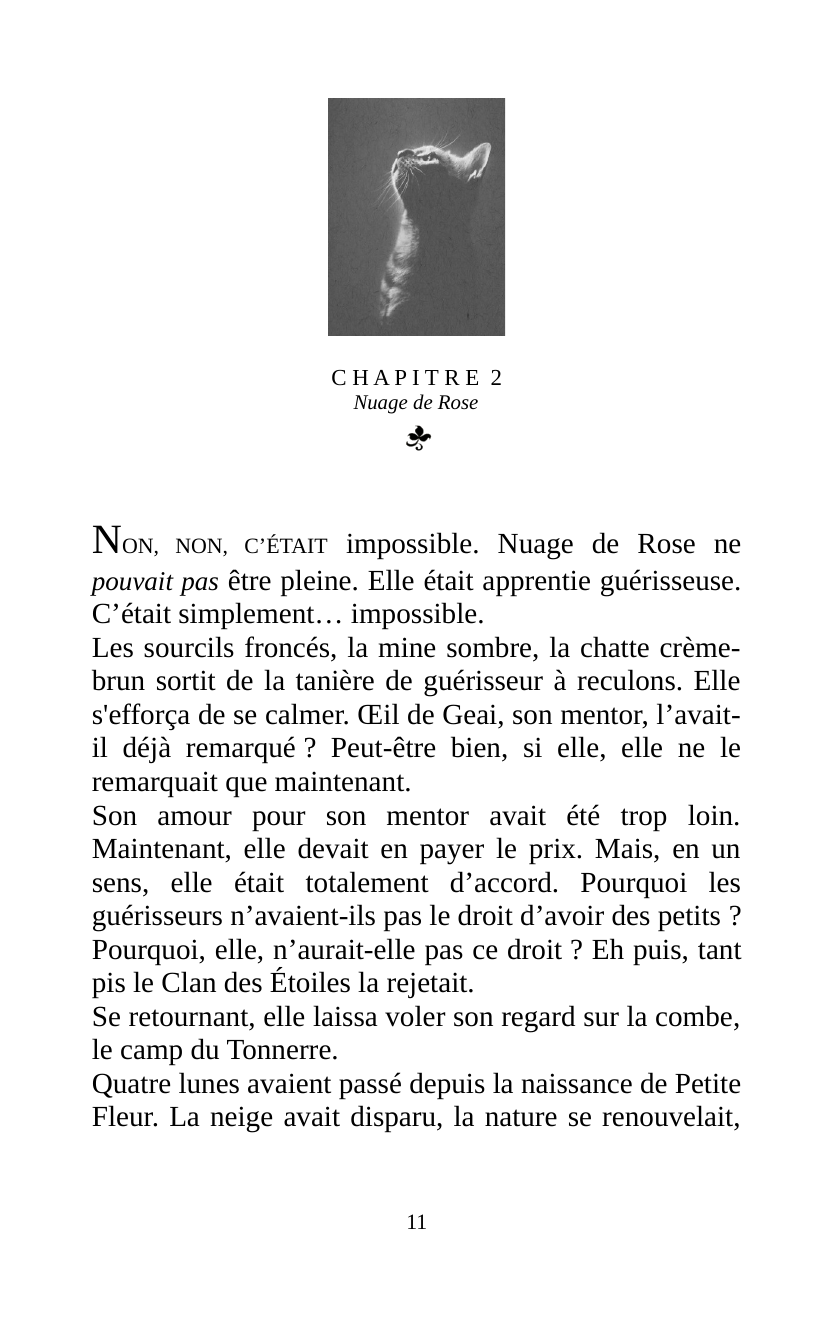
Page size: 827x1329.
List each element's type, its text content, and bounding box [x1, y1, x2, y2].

picture [328, 98, 506, 336]
text Quatre lunes avaient passé depuis la naissance de Petite Fleur. La neige avait disparu, la nature se renouvelait, [92, 1066, 742, 1133]
text NON, NON, C’ÉTAIT impossible. Nuage de Rose ne pouvait pas être pleine. Elle était apprentie guérisseuse. C’était simplement… impossible. [92, 515, 742, 630]
text Les sourcils froncés, la mine sombre, la chatte crème-brun sortit de la tanière de guérisseur à reculons. Elle s'efforça de se calmer. Œil de Geai, son mentor, l’avait-il déjà remarqué ? Peut-être bien, si elle, elle ne le remarquait que maintenant. [92, 630, 742, 798]
text Son amour pour son mentor avait été trop loin. Maintenant, elle devait en payer le prix. Mais, en un sens, elle était totalement d’accord. Pourquoi les guérisseurs n’avaient-ils pas le droit d’avoir des petits ? Pourquoi, elle, n’aurait-elle pas ce droit ? Eh puis, tant pis le Clan des Étoiles la rejetait. [92, 798, 742, 999]
text Nuage de Rose [92, 390, 742, 414]
picture [399, 421, 434, 453]
text C H A P I T R E 2 [92, 364, 742, 390]
text Se retournant, elle laissa voler son regard sur la combe, le camp du Tonnerre. [92, 999, 742, 1066]
